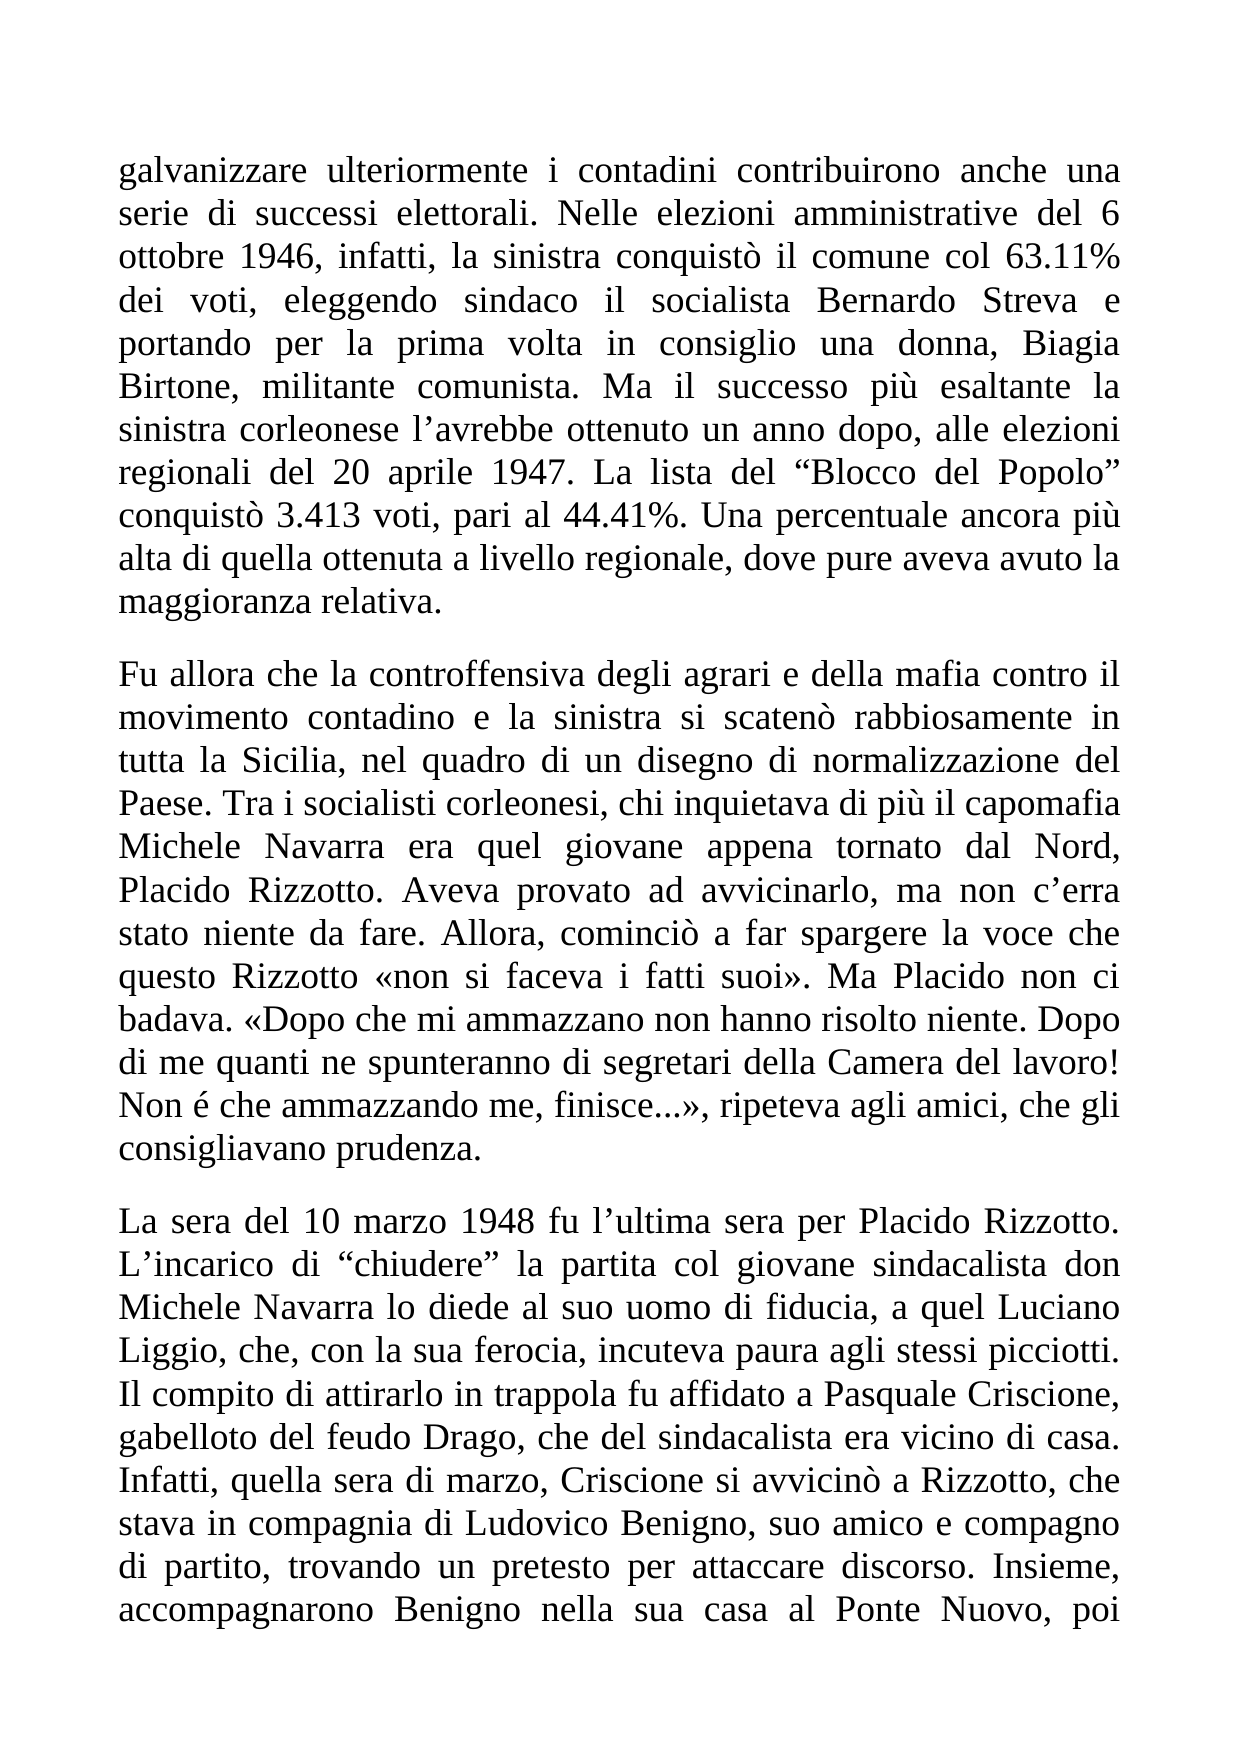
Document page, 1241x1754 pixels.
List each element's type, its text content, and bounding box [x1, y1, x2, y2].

text galvanizzare ulteriormente i contadini contribuirono anche una serie di successi elettorali. Nelle elezioni amministrative del 6 ottobre 1946, infatti, la sinistra conquistò il comune col 63.11% dei voti, eleggendo sindaco il socialista Bernardo Streva e portando per la prima volta in consiglio una donna, Biagia Birtone, militante comunista. Ma il successo più esaltante la sinistra corleonese l’avrebbe ottenuto un anno dopo, alle elezioni regionali del 20 aprile 1947. La lista del “Blocco del Popolo” conquistò 3.413 voti, pari al 44.41%. Una percentuale ancora più alta di quella ottenuta a livello regionale, dove pure aveva avuto la maggioranza relativa. [118, 148, 1122, 622]
text La sera del 10 marzo 1948 fu l’ultima sera per Placido Rizzotto. L’incarico di “chiudere” la partita col giovane sindacalista don Michele Navarra lo diede al suo uomo di fiducia, a quel Luciano Liggio, che, con la sua ferocia, incuteva paura agli stessi picciotti. Il compito di attirarlo in trappola fu affidato a Pasquale Criscione, gabelloto del feudo Drago, che del sindacalista era vicino di casa. Infatti, quella sera di marzo, Criscione si avvicinò a Rizzotto, che stava in compagnia di Ludovico Benigno, suo amico e compagno di partito, trovando un pretesto per attaccare discorso. Insieme, accompagnarono Benigno nella sua casa al Ponte Nuovo, poi [118, 1198, 1122, 1630]
text Fu allora che la controffensiva degli agrari e della mafia contro il movimento contadino e la sinistra si scatenò rabbiosamente in tutta la Sicilia, nel quadro di un disegno di normalizzazione del Paese. Tra i socialisti corleonesi, chi inquietava di più il capomafia Michele Navarra era quel giovane appena tornato dal Nord, Placido Rizzotto. Aveva provato ad avvicinarlo, ma non c’erra stato niente da fare. Allora, cominciò a far spargere la voce che questo Rizzotto «non si faceva i fatti suoi». Ma Placido non ci badava. «Dopo che mi ammazzano non hanno risolto niente. Dopo di me quanti ne spunteranno di segretari della Camera del lavoro! Non é che ammazzando me, finisce...», ripeteva agli amici, che gli consigliavano prudenza. [118, 651, 1122, 1169]
